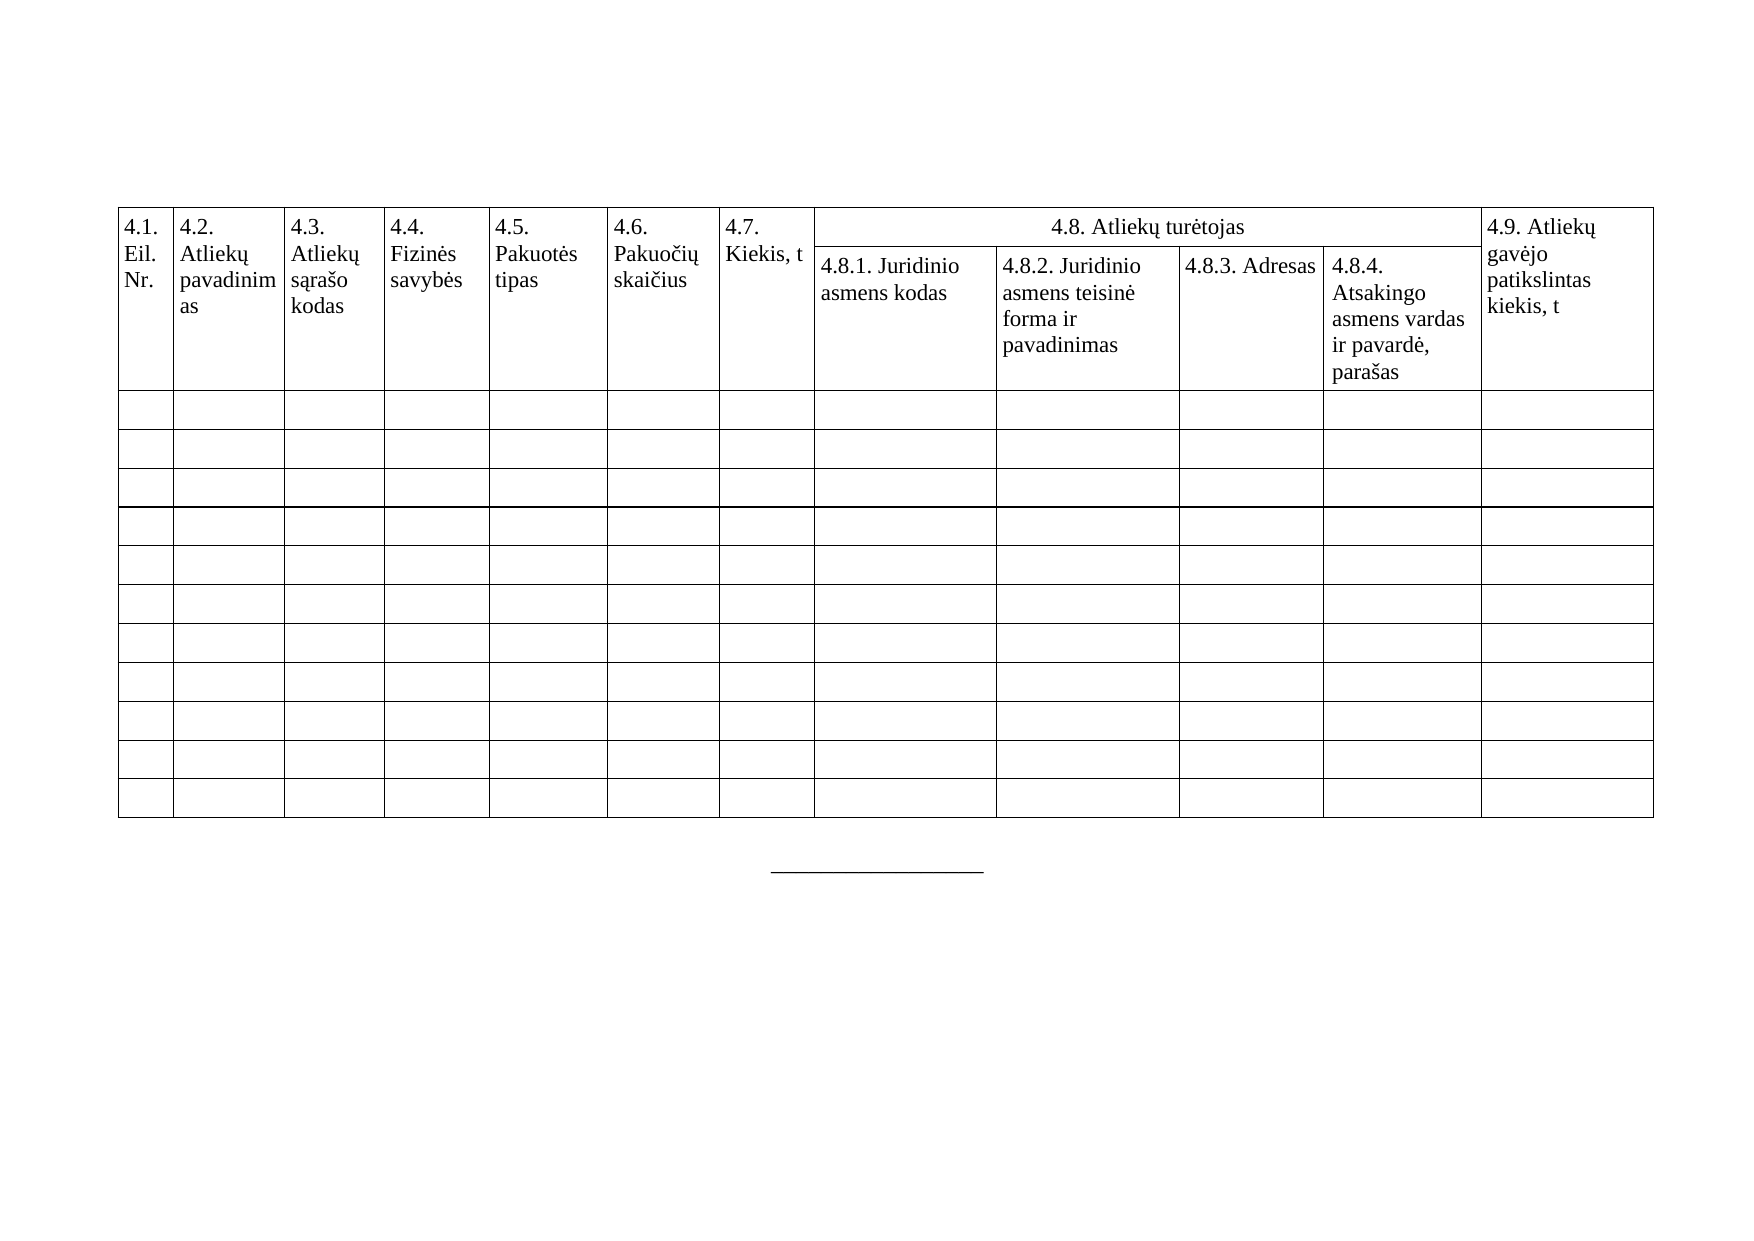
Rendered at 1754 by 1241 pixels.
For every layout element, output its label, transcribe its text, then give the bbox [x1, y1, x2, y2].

table_cell [119, 585, 173, 623]
table_cell [720, 546, 814, 584]
table_cell [815, 624, 996, 662]
table_cell [720, 741, 814, 778]
table_cell [385, 469, 489, 506]
table_cell [285, 741, 384, 778]
table_cell [608, 508, 719, 545]
table_cell [720, 779, 814, 817]
table_cell [608, 585, 719, 623]
table_cell [1180, 546, 1323, 584]
table_cell [720, 624, 814, 662]
table_cell [490, 585, 607, 623]
table_cell [720, 702, 814, 739]
table_header 4.7. Kiekis, t [720, 208, 814, 390]
table_cell 4.8.2. Juridinio asmens teisinė forma ir pavadinimas [997, 247, 1179, 390]
table_header 4.5. Pakuotės tipas [490, 208, 607, 390]
table_cell [997, 391, 1179, 429]
table_cell [608, 779, 719, 817]
table_cell [997, 779, 1179, 817]
table_header 4.3. Atliekų sąrašo kodas [285, 208, 384, 390]
table_cell [997, 702, 1179, 739]
table_cell [997, 508, 1179, 545]
table_cell [1324, 391, 1481, 429]
table_cell [490, 663, 607, 701]
table_cell [1482, 779, 1653, 817]
table_cell [608, 391, 719, 429]
table_cell [119, 741, 173, 778]
table_cell [174, 585, 284, 623]
table_cell [997, 624, 1179, 662]
table_cell [1180, 508, 1323, 545]
table_cell [1180, 430, 1323, 467]
table_cell [1482, 585, 1653, 623]
table_cell [119, 779, 173, 817]
table_cell [385, 663, 489, 701]
table_cell [815, 546, 996, 584]
table_cell [490, 779, 607, 817]
table_cell [608, 624, 719, 662]
table_cell [815, 585, 996, 623]
table_cell [720, 430, 814, 467]
table_cell [1324, 546, 1481, 584]
table_cell [997, 546, 1179, 584]
table_cell [119, 546, 173, 584]
table_cell [815, 663, 996, 701]
table_cell [385, 624, 489, 662]
table_cell [174, 663, 284, 701]
table_cell [285, 430, 384, 467]
table_cell [490, 391, 607, 429]
table_cell [608, 546, 719, 584]
table_cell [285, 779, 384, 817]
table_cell [385, 508, 489, 545]
table_cell [720, 469, 814, 506]
table_cell [285, 508, 384, 545]
table_cell [997, 585, 1179, 623]
table_header 4.8. Atliekų turėtojas [815, 208, 1481, 246]
table_cell [174, 469, 284, 506]
table_cell [285, 391, 384, 429]
table_cell [720, 508, 814, 545]
table_cell [1180, 391, 1323, 429]
table_cell [1482, 624, 1653, 662]
table_cell [174, 702, 284, 739]
table_cell [997, 430, 1179, 467]
table_cell [815, 508, 996, 545]
table_cell [1324, 741, 1481, 778]
table_cell [490, 741, 607, 778]
table_cell [815, 430, 996, 467]
text _________________ [118, 847, 1636, 876]
table_cell [1482, 741, 1653, 778]
table_cell [174, 391, 284, 429]
table_cell [1324, 624, 1481, 662]
table_cell [1180, 585, 1323, 623]
table_cell [1324, 508, 1481, 545]
table_cell [119, 391, 173, 429]
table_cell [997, 469, 1179, 506]
table_cell [1180, 741, 1323, 778]
table_cell [720, 585, 814, 623]
table_cell [490, 508, 607, 545]
table_cell [174, 430, 284, 467]
table_cell [119, 663, 173, 701]
table_cell [1180, 779, 1323, 817]
table_cell [815, 779, 996, 817]
table_cell [1180, 702, 1323, 739]
table_cell [1482, 430, 1653, 467]
table_cell [1324, 585, 1481, 623]
table_cell [1482, 546, 1653, 584]
table_cell [119, 430, 173, 467]
table_cell [815, 741, 996, 778]
table_cell [1324, 469, 1481, 506]
table_cell [119, 508, 173, 545]
table_cell [1324, 663, 1481, 701]
table_cell [174, 741, 284, 778]
table_cell [285, 624, 384, 662]
table_cell [1180, 663, 1323, 701]
table_cell [119, 469, 173, 506]
table_cell [1482, 391, 1653, 429]
table_cell [385, 779, 489, 817]
table_cell [1482, 508, 1653, 545]
table_cell [490, 430, 607, 467]
table_cell [119, 624, 173, 662]
table_cell [1482, 702, 1653, 739]
table_cell [385, 585, 489, 623]
table_cell [174, 546, 284, 584]
table_cell [490, 624, 607, 662]
table_cell 4.8.4. Atsakingo asmens vardas ir pavardė, parašas [1324, 247, 1481, 390]
table_cell [119, 702, 173, 739]
table_cell [285, 469, 384, 506]
table_header 4.9. Atliekų gavėjo patikslintas kiekis, t [1482, 208, 1653, 390]
table_cell [608, 430, 719, 467]
table_cell [815, 469, 996, 506]
table_cell [1324, 702, 1481, 739]
table_cell [1180, 624, 1323, 662]
table_cell [490, 546, 607, 584]
table_cell [1324, 430, 1481, 467]
table_cell 4.8.3. Adresas [1180, 247, 1323, 390]
table_header 4.2. Atliekų pavadinimas [174, 208, 284, 390]
table_cell [385, 391, 489, 429]
table_cell [285, 663, 384, 701]
table_cell 4.8.1. Juridinio asmens kodas [815, 247, 996, 390]
table_cell [1482, 663, 1653, 701]
table_cell [997, 663, 1179, 701]
table_cell [608, 469, 719, 506]
table_cell [720, 391, 814, 429]
table_cell [1180, 469, 1323, 506]
table_cell [997, 741, 1179, 778]
table_cell [720, 663, 814, 701]
table_cell [490, 702, 607, 739]
table_cell [285, 546, 384, 584]
table_cell [608, 702, 719, 739]
table_cell [608, 663, 719, 701]
table_cell [385, 741, 489, 778]
table_cell [174, 779, 284, 817]
table_cell [285, 702, 384, 739]
table_cell [385, 430, 489, 467]
table_cell [174, 624, 284, 662]
table_cell [1482, 469, 1653, 506]
table_header 4.6. Pakuočių skaičius [608, 208, 719, 390]
table_cell [385, 702, 489, 739]
table_cell [385, 546, 489, 584]
table_cell [490, 469, 607, 506]
table_header 4.4. Fizinės savybės [385, 208, 489, 390]
table_cell [815, 702, 996, 739]
table_header 4.1. Eil. Nr. [119, 208, 173, 390]
table_cell [608, 741, 719, 778]
table_cell [174, 508, 284, 545]
table_cell [285, 585, 384, 623]
table_cell [1324, 779, 1481, 817]
table_cell [815, 391, 996, 429]
